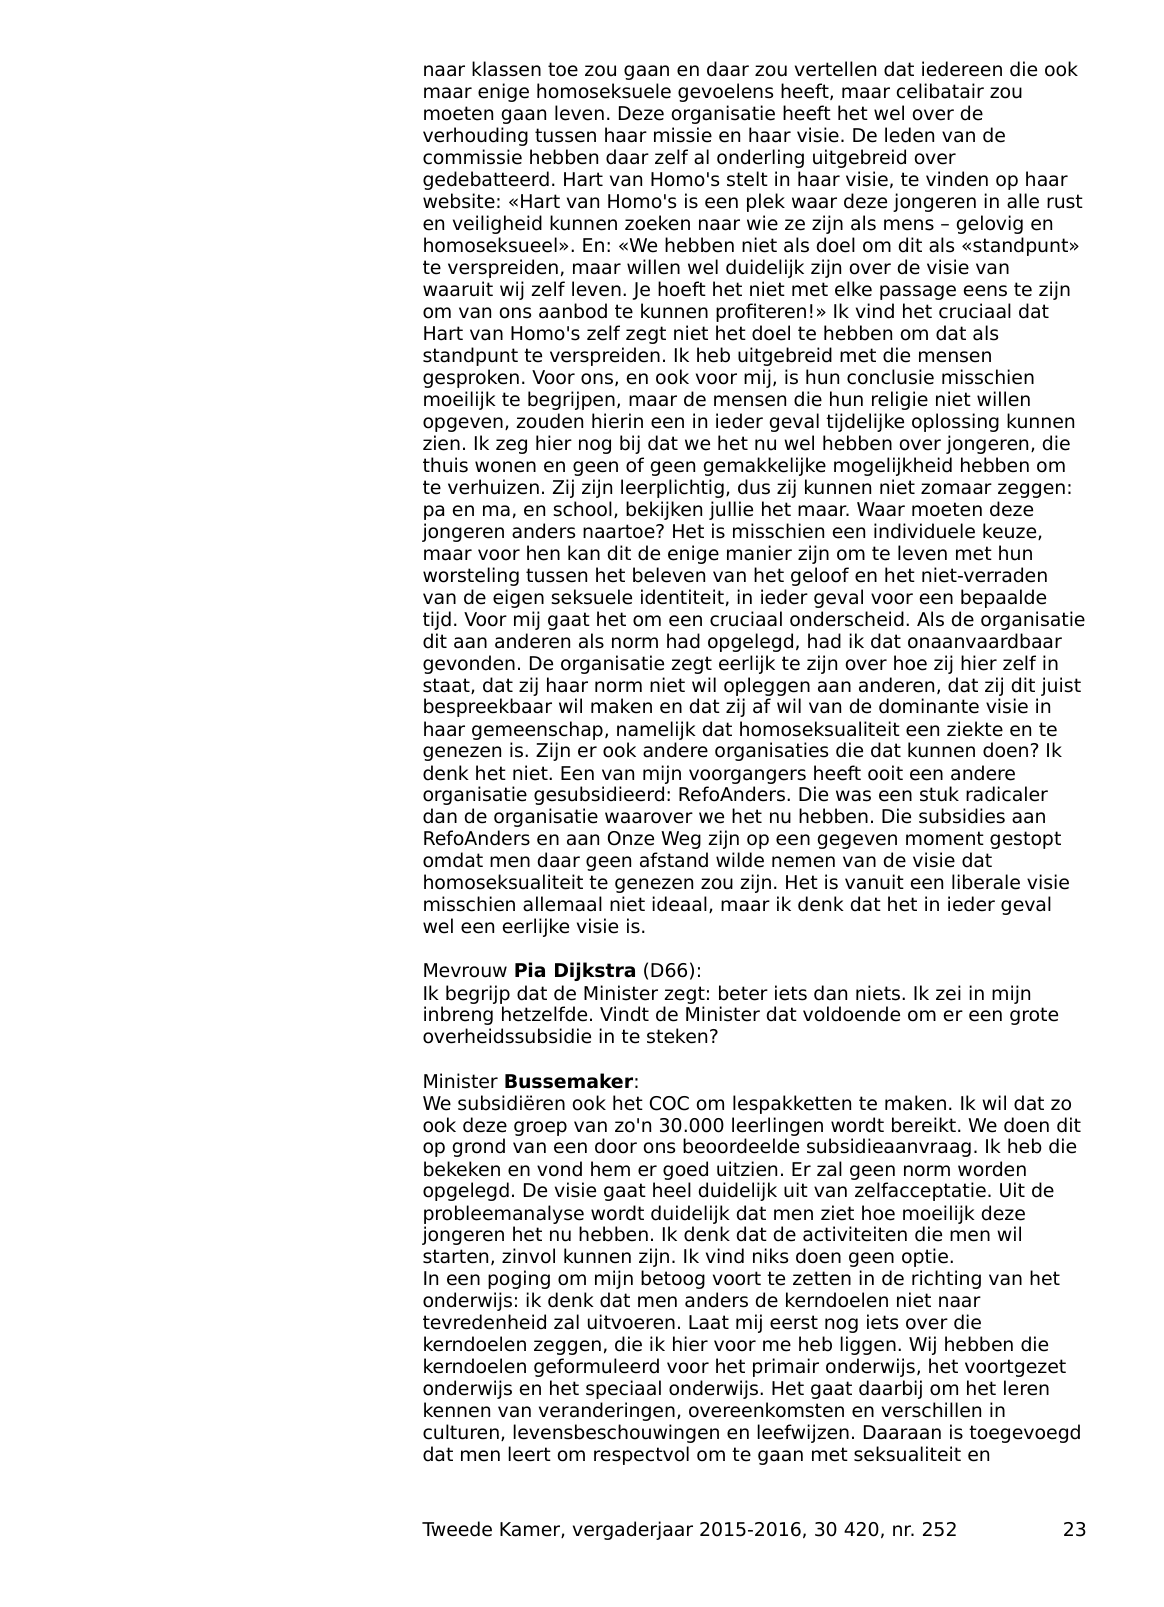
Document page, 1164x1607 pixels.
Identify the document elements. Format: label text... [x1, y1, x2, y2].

text Ik begrijp dat de Minister zegt: beter iets dan niets. Ik zei in mijn inbreng hetzelfde. Vindt de Minister dat voldoende om er een grote overheidssubsidie in te steken? [422, 982, 1087, 1048]
text naar klassen toe zou gaan en daar zou vertellen dat iedereen die ook maar enige homoseksuele gevoelens heeft, maar celibatair zou moeten gaan leven. Deze organisatie heeft het wel over de verhouding tussen haar missie en haar visie. De leden van de commissie hebben daar zelf al onderling uitgebreid over gedebatteerd. Hart van Homo's stelt in haar visie, te vinden op haar website: «Hart van Homo's is een plek waar deze jongeren in alle rust en veiligheid kunnen zoeken naar wie ze zijn als mens – gelovig en homoseksueel». En: «We hebben niet als doel om dit als «standpunt» te verspreiden, maar willen wel duidelijk zijn over de visie van waaruit wij zelf leven. Je hoeft het niet met elke passage eens te zijn om van ons aanbod te kunnen profiteren!» Ik vind het cruciaal dat Hart van Homo's zelf zegt niet het doel te hebben om dat als standpunt te verspreiden. Ik heb uitgebreid met die mensen gesproken. Voor ons, en ook voor mij, is hun conclusie misschien moeilijk te begrijpen, maar de mensen die hun religie niet willen opgeven, zouden hierin een in ieder geval tijdelijke oplossing kunnen zien. Ik zeg hier nog bij dat we het nu wel hebben over jongeren, die thuis wonen en geen of geen gemakkelijke mogelijkheid hebben om te verhuizen. Zij zijn leerplichtig, dus zij kunnen niet zomaar zeggen: pa en ma, en school, bekijken jullie het maar. Waar moeten deze jongeren anders naartoe? Het is misschien een individuele keuze, maar voor hen kan dit de enige manier zijn om te leven met hun worsteling tussen het beleven van het geloof en het niet-verraden van de eigen seksuele identiteit, in ieder geval voor een bepaalde tijd. Voor mij gaat het om een cruciaal onderscheid. Als de organisatie dit aan anderen als norm had opgelegd, had ik dat onaanvaardbaar gevonden. De organisatie zegt eerlijk te zijn over hoe zij hier zelf in staat, dat zij haar norm niet wil opleggen aan anderen, dat zij dit juist bespreekbaar wil maken en dat zij af wil van de dominante visie in haar gemeenschap, namelijk dat homoseksualiteit een ziekte en te genezen is. Zijn er ook andere organisaties die dat kunnen doen? Ik denk het niet. Een van mijn voorgangers heeft ooit een andere organisatie gesubsidieerd: RefoAnders. Die was een stuk radicaler dan de organisatie waarover we het nu hebben. Die subsidies aan RefoAnders en aan Onze Weg zijn op een gegeven moment gestopt omdat men daar geen afstand wilde nemen van de visie dat homoseksualiteit te genezen zou zijn. Het is vanuit een liberale visie misschien allemaal niet ideaal, maar ik denk dat het in ieder geval wel een eerlijke visie is. [422, 59, 1087, 938]
text We subsidiëren ook het COC om lespakketten te maken. Ik wil dat zo ook deze groep van zo'n 30.000 leerlingen wordt bereikt. We doen dit op grond van een door ons beoordeelde subsidieaanvraag. Ik heb die bekeken en vond hem er goed uitzien. Er zal geen norm worden opgelegd. De visie gaat heel duidelijk uit van zelfacceptatie. Uit de probleemanalyse wordt duidelijk dat men ziet hoe moeilijk deze jongeren het nu hebben. Ik denk dat de activiteiten die men wil starten, zinvol kunnen zijn. Ik vind niks doen geen optie. [422, 1092, 1087, 1268]
text Mevrouw Pia Dijkstra (D66): [422, 960, 1087, 982]
text In een poging om mijn betoog voort te zetten in de richting van het onderwijs: ik denk dat men anders de kerndoelen niet naar tevredenheid zal uitvoeren. Laat mij eerst nog iets over die kerndoelen zeggen, die ik hier voor me heb liggen. Wij hebben die kerndoelen geformuleerd voor het primair onderwijs, het voortgezet onderwijs en het speciaal onderwijs. Het gaat daarbij om het leren kennen van veranderingen, overeenkomsten en verschillen in culturen, levensbeschouwingen en leefwijzen. Daaraan is toegevoegd dat men leert om respectvol om te gaan met seksualiteit en [422, 1268, 1087, 1466]
text Minister Bussemaker: [422, 1071, 1087, 1092]
